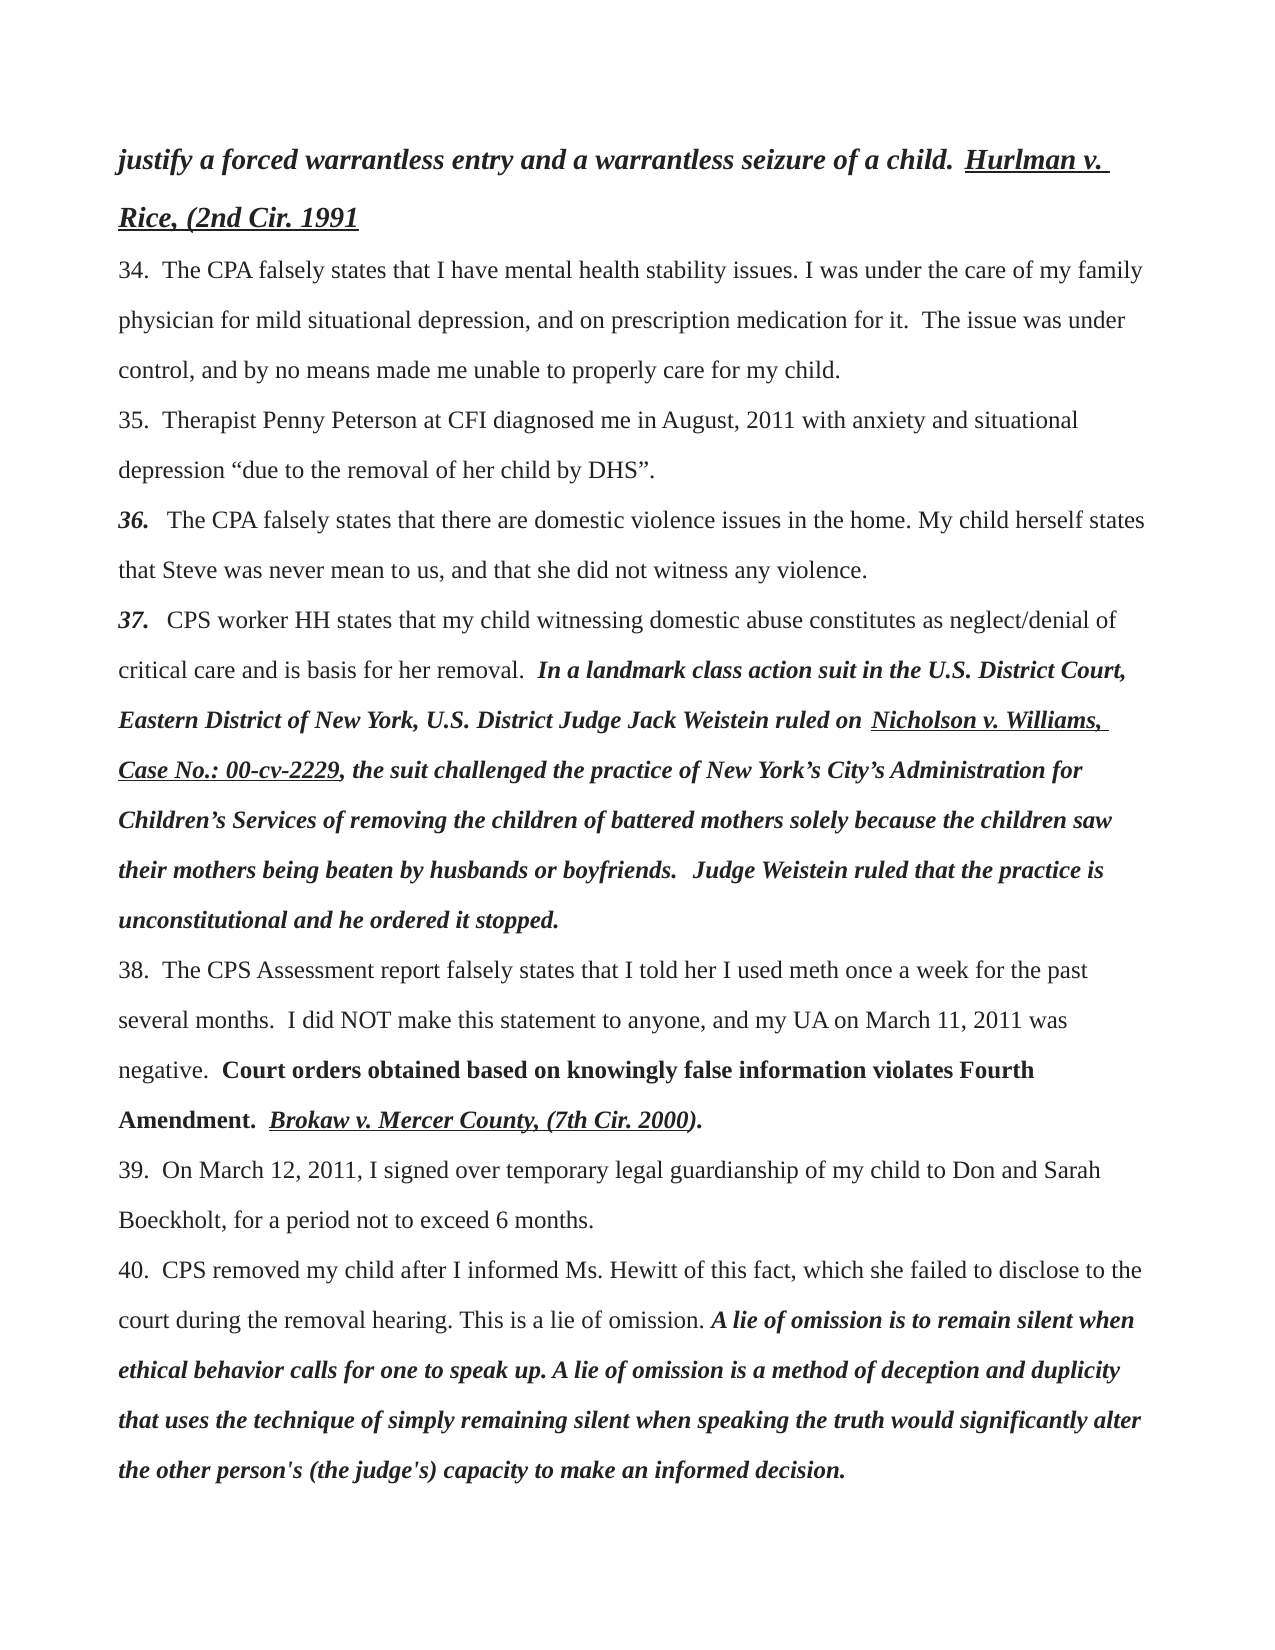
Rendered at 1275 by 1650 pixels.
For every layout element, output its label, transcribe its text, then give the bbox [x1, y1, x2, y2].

text 35. Therapist Penny Peterson at CFI diagnosed me in August, 2011 with anxiety and situational depression “due to the removal of her child by DHS”. [118, 384, 1157, 484]
text 37. CPS worker HH states that my child witnessing domestic abuse constitutes as neglect/denial of critical care and is basis for her removal. In a landmark class action suit in the U.S. District Court, Eastern District of New York, U.S. District Judge Jack Weistein ruled on Nicholson v. Williams, Case No.: 00-cv-2229, the suit challenged the practice of New York’s City’s Administration for Children’s Services of removing the children of battered mothers solely because the children saw their mothers being beaten by husbands or boyfriends. Judge Weistein ruled that the practice is unconstitutional and he ordered it stopped. [118, 584, 1157, 934]
text 39. On March 12, 2011, I signed over temporary legal guardianship of my child to Don and Sarah Boeckholt, for a period not to exceed 6 months. [118, 1134, 1157, 1234]
text justify a forced warrantless entry and a warrantless seizure of a child. Hurlman v. Rice, (2nd Cir. 1991 [118, 118, 1157, 234]
text 40. CPS removed my child after I informed Ms. Hewitt of this fact, which she failed to disclose to the court during the removal hearing. This is a lie of omission. A lie of omission is to remain silent when ethical behavior calls for one to speak up. A lie of omission is a method of deception and duplicity that uses the technique of simply remaining silent when speaking the truth would significantly alter the other person's (the judge's) capacity to make an informed decision. [118, 1234, 1157, 1484]
text 38. The CPS Assessment report falsely states that I told her I used meth once a week for the past several months. I did NOT make this statement to anyone, and my UA on March 11, 2011 was negative. Court orders obtained based on knowingly false information violates Fourth Amendment. Brokaw v. Mercer County, (7th Cir. 2000). [118, 934, 1157, 1134]
text 36. The CPA falsely states that there are domestic violence issues in the home. My child herself states that Steve was never mean to us, and that she did not witness any violence. [118, 484, 1157, 584]
text 34. The CPA falsely states that I have mental health stability issues. I was under the care of my family physician for mild situational depression, and on prescription medication for it. The issue was under control, and by no means made me unable to properly care for my child. [118, 234, 1157, 384]
